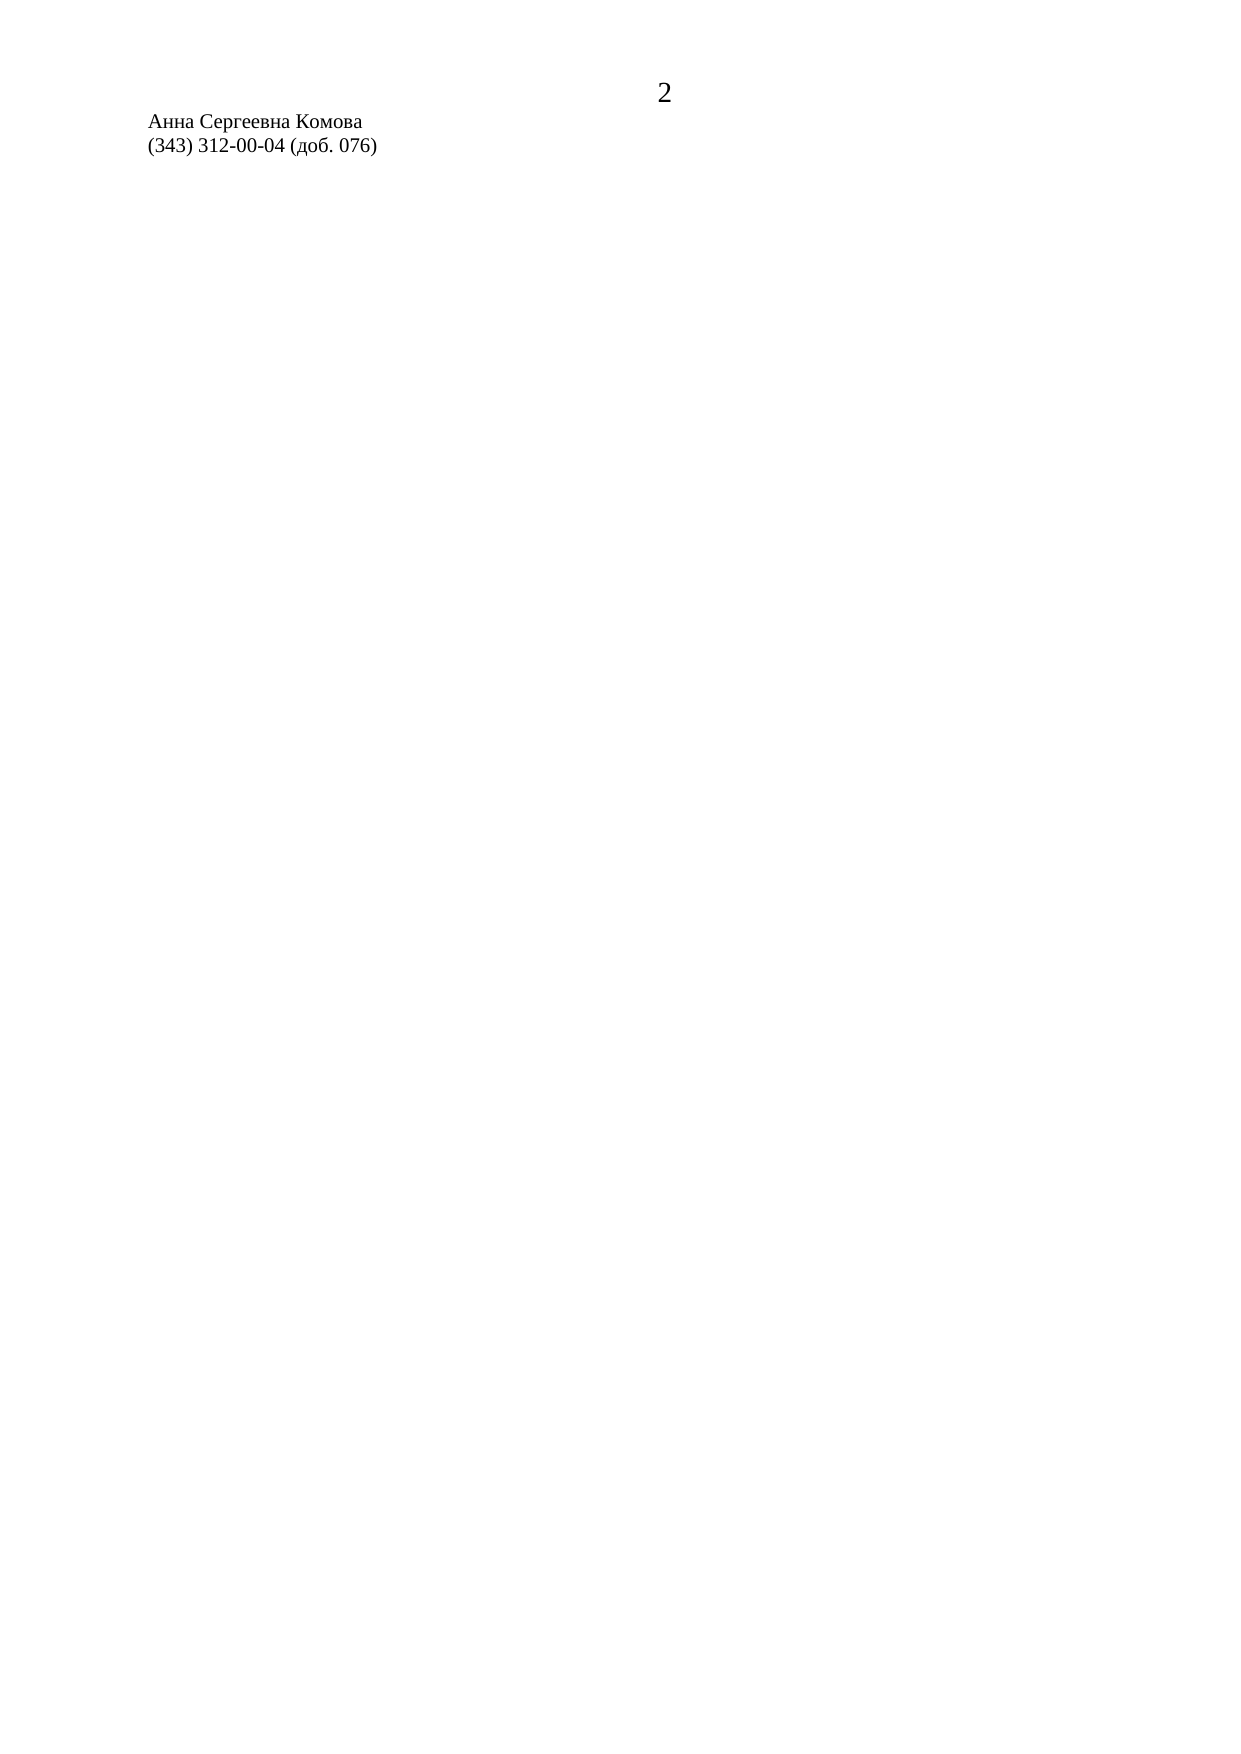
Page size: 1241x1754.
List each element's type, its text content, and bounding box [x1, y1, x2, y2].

text Анна Сергеевна Комова [148, 108, 1181, 133]
text (343) 312-00-04 (доб. 076) [148, 133, 1181, 157]
